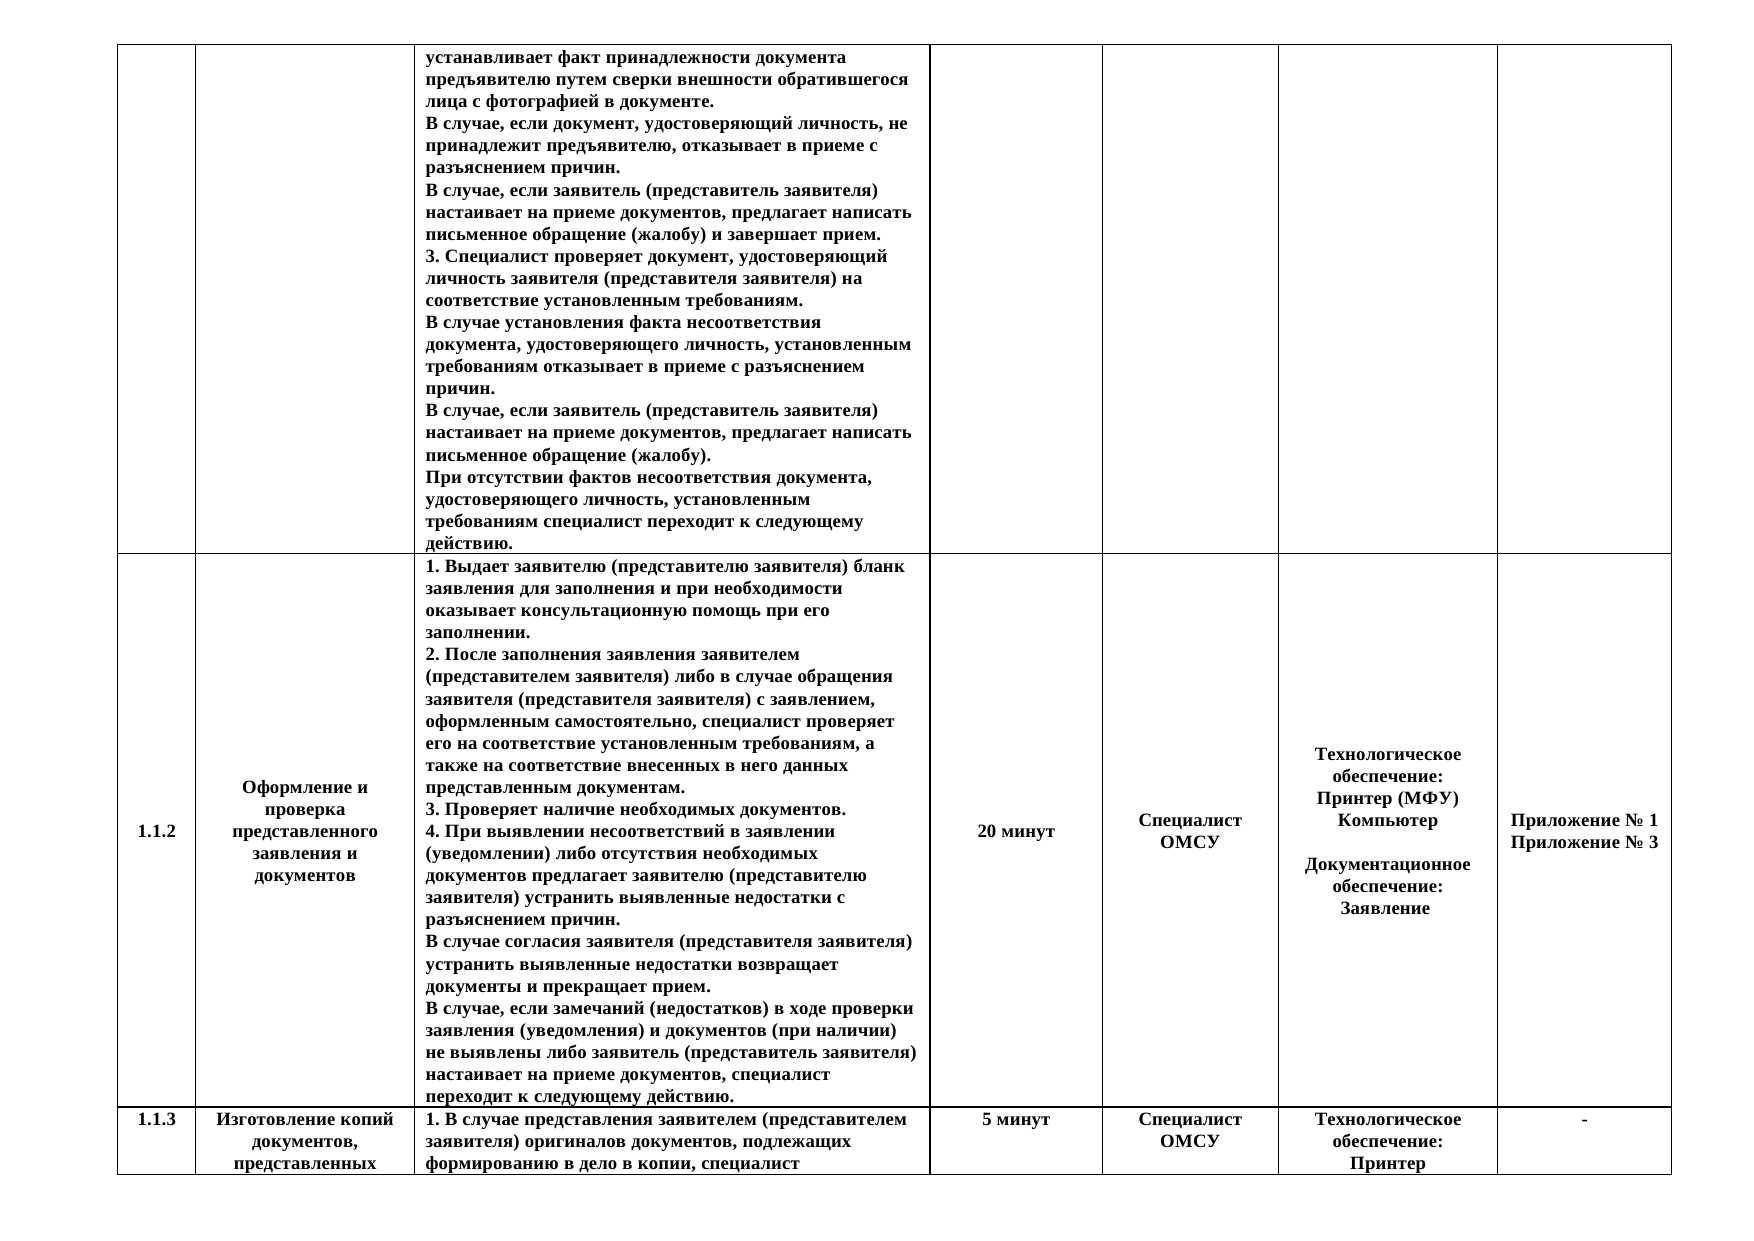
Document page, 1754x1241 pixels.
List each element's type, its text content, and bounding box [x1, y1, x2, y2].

table_cell Приложение № 1 Приложение № 3 [1498, 554, 1671, 1106]
table_cell [1279, 45, 1497, 553]
table_cell Специалист ОМСУ [1103, 1108, 1278, 1174]
table_cell Технологическое обеспечение: Принтер (МФУ) Компьютер Документационное обеспечение: Заявление [1279, 554, 1497, 1106]
table_cell 1.1.2 [118, 554, 195, 1106]
table_cell 20 минут [931, 554, 1102, 1106]
table_cell Технологическое обеспечение: Принтер [1279, 1108, 1497, 1174]
table_cell 1. В случае представления заявителем (представителем заявителя) оригиналов документов, подлежащих формированию в дело в копии, специалист [415, 1108, 929, 1174]
table_cell Специалист ОМСУ [1103, 554, 1278, 1106]
table_cell - [1498, 45, 1671, 553]
table_cell - [1498, 1108, 1671, 1174]
table_cell Оформление и проверка представленного заявления и документов [196, 554, 414, 1106]
table_cell [196, 45, 414, 553]
table_cell 5 минут [931, 1108, 1102, 1174]
table_cell Изготовление копий документов, представленных [196, 1108, 414, 1174]
table_cell устанавливает факт принадлежности документа предъявителю путем сверки внешности обратившегося лица с фотографией в документе. В случае, если документ, удостоверяющий личность, не принадлежит предъявителю, отказывает в приеме с разъяснением причин. В случае, если заявитель (представитель заявителя) настаивает на приеме документов, предлагает написать письменное обращение (жалобу) и завершает прием. 3. Специалист проверяет документ, удостоверяющий личность заявителя (представителя заявителя) на соответствие установленным требованиям. В случае установления факта несоответствия документа, удостоверяющего личность, установленным требованиям отказывает в приеме с разъяснением причин. В случае, если заявитель (представитель заявителя) настаивает на приеме документов, предлагает написать письменное обращение (жалобу). При отсутствии фактов несоответствия документа, удостоверяющего личность, установленным требованиям специалист переходит к следующему действию. [415, 45, 929, 553]
table_cell [1103, 45, 1278, 553]
table_cell [118, 45, 195, 553]
table_cell 1.1.3 [118, 1108, 195, 1174]
table_cell 1. Выдает заявителю (представителю заявителя) бланк заявления для заполнения и при необходимости оказывает консультационную помощь при его заполнении. 2. После заполнения заявления заявителем (представителем заявителя) либо в случае обращения заявителя (представителя заявителя) с заявлением, оформленным самостоятельно, специалист проверяет его на соответствие установленным требованиям, а также на соответствие внесенных в него данных представленным документам. 3. Проверяет наличие необходимых документов. 4. При выявлении несоответствий в заявлении (уведомлении) либо отсутствия необходимых документов предлагает заявителю (представителю заявителя) устранить выявленные недостатки с разъяснением причин. В случае согласия заявителя (представителя заявителя) устранить выявленные недостатки возвращает документы и прекращает прием. В случае, если замечаний (недостатков) в ходе проверки заявления (уведомления) и документов (при наличии) не выявлены либо заявитель (представитель заявителя) настаивает на приеме документов, специалист переходит к следующему действию. [415, 554, 929, 1106]
table_cell [931, 45, 1102, 553]
